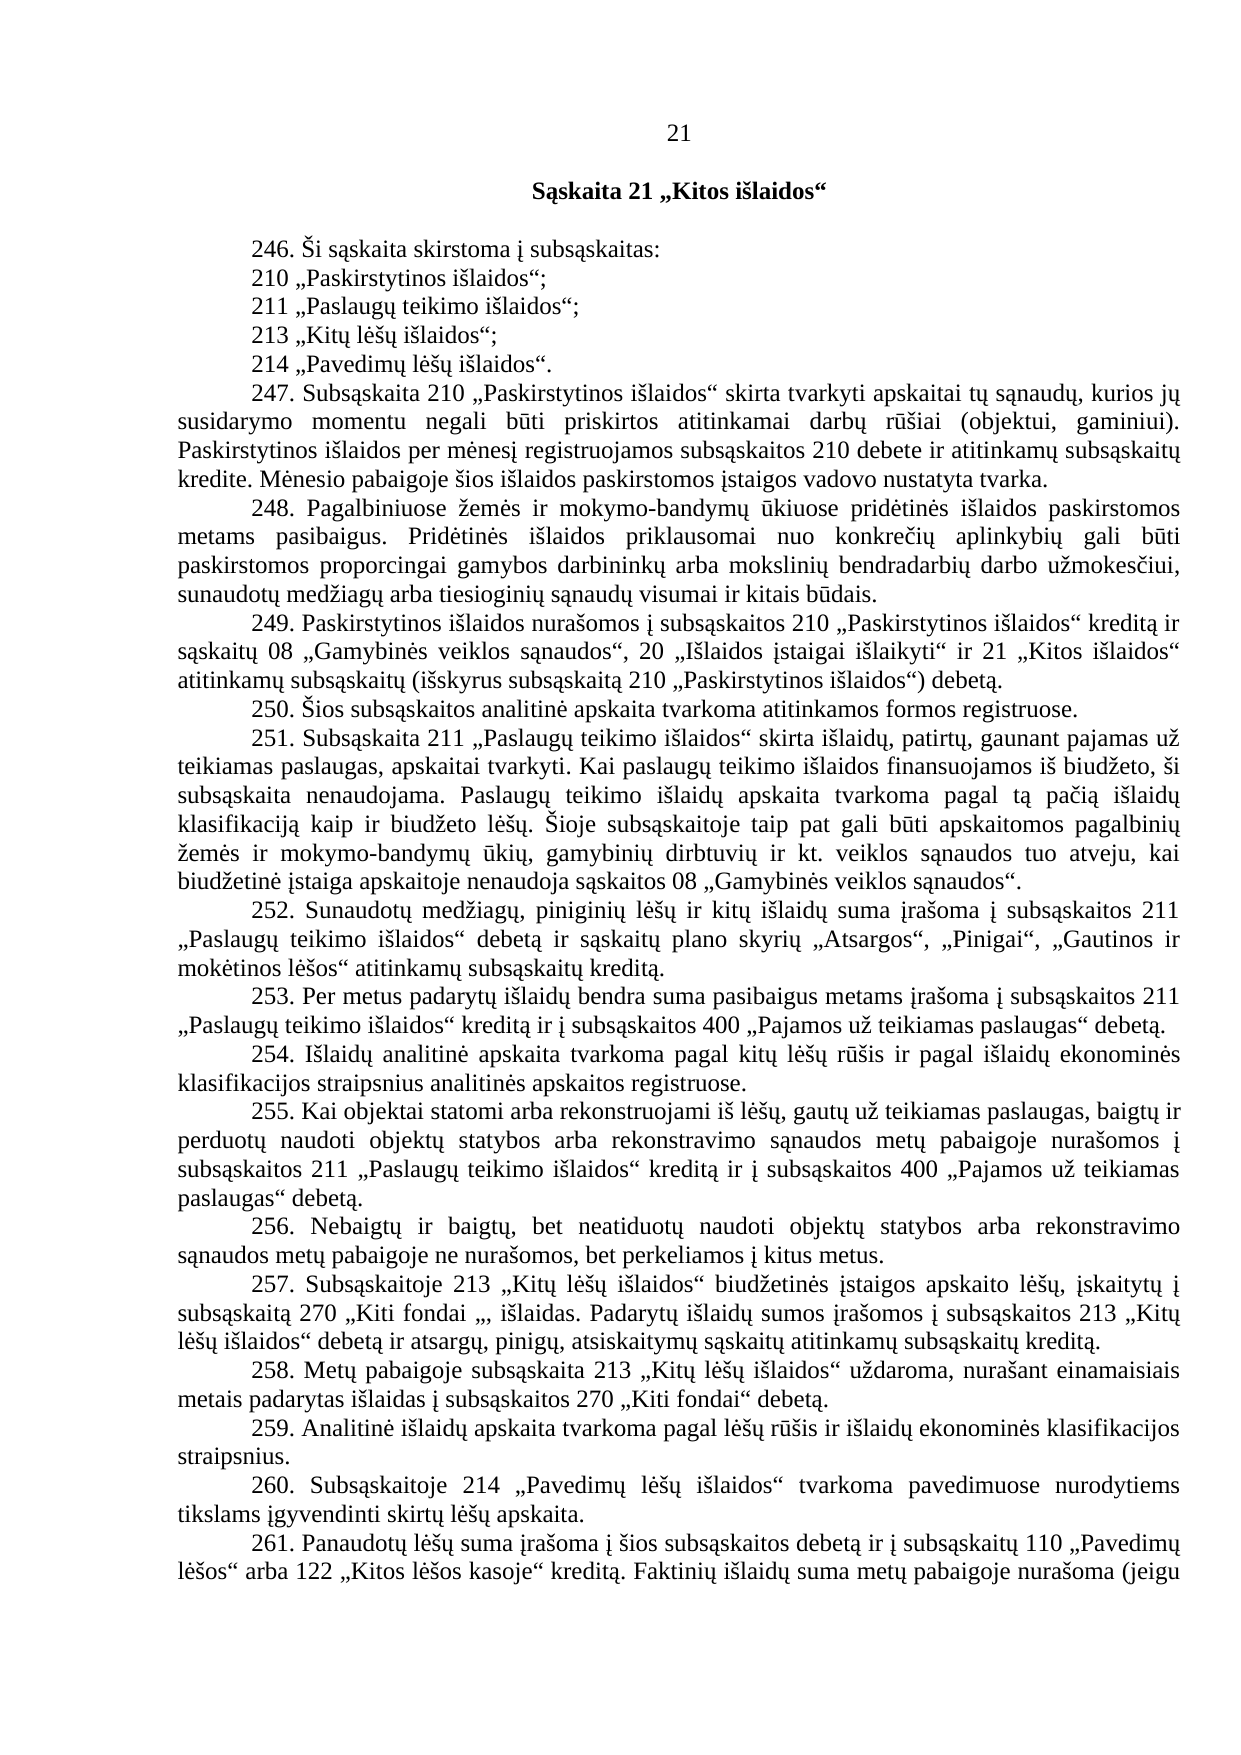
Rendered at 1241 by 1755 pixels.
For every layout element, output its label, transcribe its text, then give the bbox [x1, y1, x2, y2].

text 261. Panaudotų lėšų suma įrašoma į šios subsąskaitos debetą ir į subsąskaitų 110 „Pavedimų lėšos“ arba 122 „Kitos lėšos kasoje“ kreditą. Faktinių išlaidų suma metų pabaigoje nurašoma (jeigu [177, 1528, 1181, 1585]
text 260. Subsąskaitoje 214 „Pavedimų lėšų išlaidos“ tvarkoma pavedimuose nurodytiems tikslams įgyvendinti skirtų lėšų apskaita. [177, 1470, 1181, 1528]
text Sąskaita 21 „Kitos išlaidos“ [177, 176, 1181, 205]
text 258. Metų pabaigoje subsąskaita 213 „Kitų lėšų išlaidos“ uždaroma, nurašant einamaisiais metais padarytas išlaidas į subsąskaitos 270 „Kiti fondai“ debetą. [177, 1355, 1181, 1413]
text 254. Išlaidų analitinė apskaita tvarkoma pagal kitų lėšų rūšis ir pagal išlaidų ekonominės klasifikacijos straipsnius analitinės apskaitos registruose. [177, 1039, 1181, 1096]
text 252. Sunaudotų medžiagų, piniginių lėšų ir kitų išlaidų suma įrašoma į subsąskaitos 211 „Paslaugų teikimo išlaidos“ debetą ir sąskaitų plano skyrių „Atsargos“, „Pinigai“, „Gautinos ir mokėtinos lėšos“ atitinkamų subsąskaitų kreditą. [177, 895, 1181, 981]
text 246. Ši sąskaita skirstoma į subsąskaitas: [177, 234, 1181, 263]
text 210 „Paskirstytinos išlaidos“; [177, 263, 1181, 291]
text 250. Šios subsąskaitos analitinė apskaita tvarkoma atitinkamos formos registruose. [177, 694, 1181, 723]
text 249. Paskirstytinos išlaidos nurašomos į subsąskaitos 210 „Paskirstytinos išlaidos“ kreditą ir sąskaitų 08 „Gamybinės veiklos sąnaudos“, 20 „Išlaidos įstaigai išlaikyti“ ir 21 „Kitos išlaidos“ atitinkamų subsąskaitų (išskyrus subsąskaitą 210 „Paskirstytinos išlaidos“) debetą. [177, 608, 1181, 694]
text 211 „Paslaugų teikimo išlaidos“; [177, 291, 1181, 320]
text 213 „Kitų lėšų išlaidos“; [177, 320, 1181, 349]
text 253. Per metus padarytų išlaidų bendra suma pasibaigus metams įrašoma į subsąskaitos 211 „Paslaugų teikimo išlaidos“ kreditą ir į subsąskaitos 400 „Pajamos už teikiamas paslaugas“ debetą. [177, 981, 1181, 1039]
text 214 „Pavedimų lėšų išlaidos“. [177, 349, 1181, 378]
text 247. Subsąskaita 210 „Paskirstytinos išlaidos“ skirta tvarkyti apskaitai tų sąnaudų, kurios jų susidarymo momentu negali būti priskirtos atitinkamai darbų rūšiai (objektui, gaminiui). Paskirstytinos išlaidos per mėnesį registruojamos subsąskaitos 210 debete ir atitinkamų subsąskaitų kredite. Mėnesio pabaigoje šios išlaidos paskirstomos įstaigos vadovo nustatyta tvarka. [177, 378, 1181, 493]
text 256. Nebaigtų ir baigtų, bet neatiduotų naudoti objektų statybos arba rekonstravimo sąnaudos metų pabaigoje ne nurašomos, bet perkeliamos į kitus metus. [177, 1211, 1181, 1269]
text 251. Subsąskaita 211 „Paslaugų teikimo išlaidos“ skirta išlaidų, patirtų, gaunant pajamas už teikiamas paslaugas, apskaitai tvarkyti. Kai paslaugų teikimo išlaidos finansuojamos iš biudžeto, ši subsąskaita nenaudojama. Paslaugų teikimo išlaidų apskaita tvarkoma pagal tą pačią išlaidų klasifikaciją kaip ir biudžeto lėšų. Šioje subsąskaitoje taip pat gali būti apskaitomos pagalbinių žemės ir mokymo-bandymų ūkių, gamybinių dirbtuvių ir kt. veiklos sąnaudos tuo atveju, kai biudžetinė įstaiga apskaitoje nenaudoja sąskaitos 08 „Gamybinės veiklos sąnaudos“. [177, 723, 1181, 895]
text 248. Pagalbiniuose žemės ir mokymo-bandymų ūkiuose pridėtinės išlaidos paskirstomos metams pasibaigus. Pridėtinės išlaidos priklausomai nuo konkrečių aplinkybių gali būti paskirstomos proporcingai gamybos darbininkų arba mokslinių bendradarbių darbo užmokesčiui, sunaudotų medžiagų arba tiesioginių sąnaudų visumai ir kitais būdais. [177, 493, 1181, 608]
text 259. Analitinė išlaidų apskaita tvarkoma pagal lėšų rūšis ir išlaidų ekonominės klasifikacijos straipsnius. [177, 1413, 1181, 1470]
text 255. Kai objektai statomi arba rekonstruojami iš lėšų, gautų už teikiamas paslaugas, baigtų ir perduotų naudoti objektų statybos arba rekonstravimo sąnaudos metų pabaigoje nurašomos į subsąskaitos 211 „Paslaugų teikimo išlaidos“ kreditą ir į subsąskaitos 400 „Pajamos už teikiamas paslaugas“ debetą. [177, 1096, 1181, 1211]
text 257. Subsąskaitoje 213 „Kitų lėšų išlaidos“ biudžetinės įstaigos apskaito lėšų, įskaitytų į subsąskaitą 270 „Kiti fondai „, išlaidas. Padarytų išlaidų sumos įrašomos į subsąskaitos 213 „Kitų lėšų išlaidos“ debetą ir atsargų, pinigų, atsiskaitymų sąskaitų atitinkamų subsąskaitų kreditą. [177, 1269, 1181, 1355]
